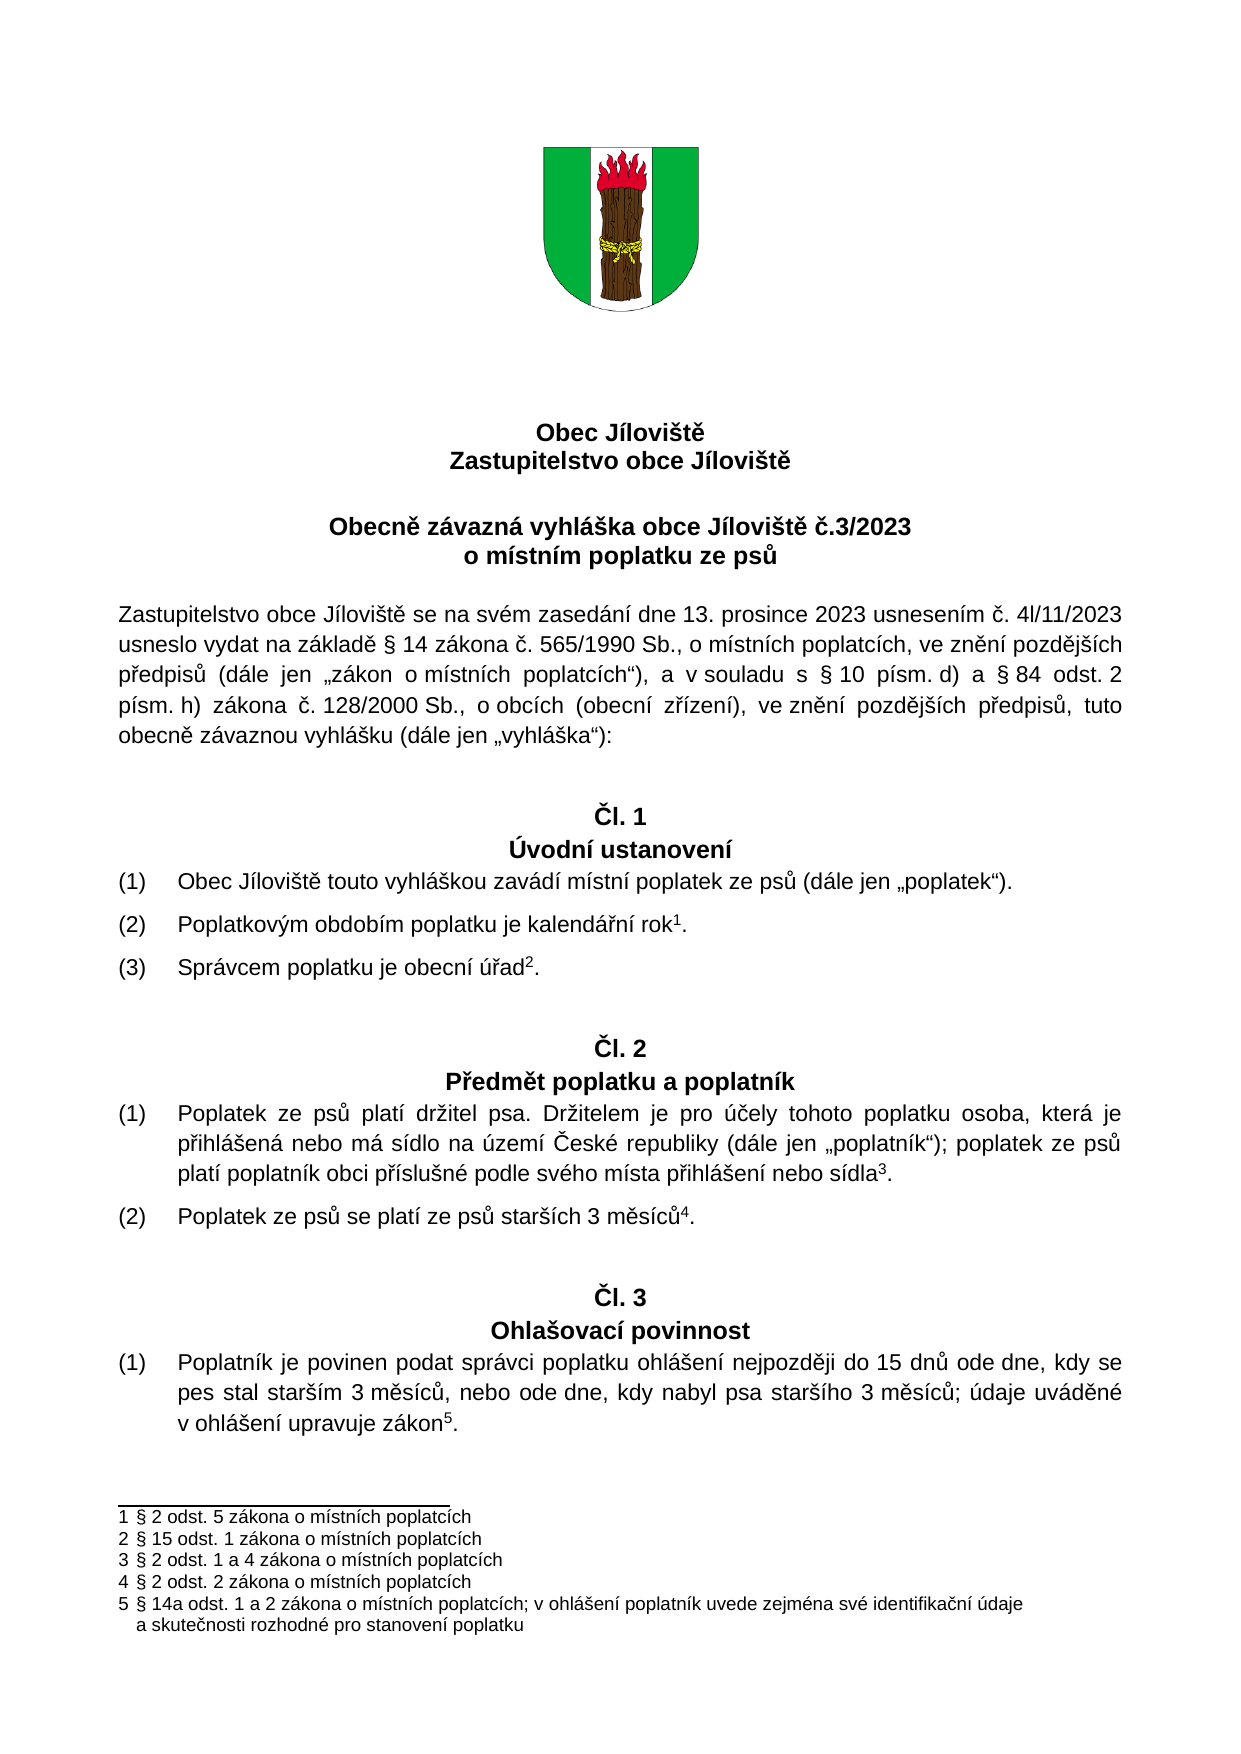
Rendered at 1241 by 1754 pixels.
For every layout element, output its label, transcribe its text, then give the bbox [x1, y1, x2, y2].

list § 15 odst. 1 zákona o místních poplatcích [118, 1528, 1122, 1549]
subtitle Čl. 2 Předmět poplatku a poplatník [118, 1034, 1122, 1096]
subtitle Obecně závazná vyhláška obce Jíloviště č.3/2023 o místním poplatku ze psů [118, 512, 1122, 570]
list § 14a odst. 1 a 2 zákona o místních poplatcích; v ohlášení poplatník uvede zejména své identifikační údaje a skutečnosti rozhodné pro stanovení poplatku [118, 1592, 1122, 1635]
subtitle Čl. 3 Ohlašovací povinnost [118, 1283, 1122, 1345]
subtitle Čl. 1 Úvodní ustanovení [118, 802, 1122, 864]
list § 2 odst. 2 zákona o místních poplatcích [118, 1571, 1122, 1592]
list § 2 odst. 5 zákona o místních poplatcích [118, 1506, 1122, 1528]
list Obec Jíloviště touto vyhláškou zavádí místní poplatek ze psů (dále jen „poplatek“). [118, 868, 1122, 894]
list Poplatkovým obdobím poplatku je kalendářní rok. [118, 911, 1122, 937]
list Poplatek ze psů se platí ze psů starších 3 měsíců. [118, 1203, 1122, 1229]
text Zastupitelstvo obce Jíloviště se na svém zasedání dne 13. prosince 2023 usnesením č. 4l/11/2023 usneslo vydat na základě § 14 zákona č. 565/1990 Sb., o místních poplatcích, ve znění pozdějších předpisů (dále jen „zákon o místních poplatcích“), a v souladu s § 10 písm. d) a § 84 odst. 2 písm. h) zákona č. 128/2000 Sb., o obcích (obecní zřízení), ve znění pozdějších předpisů, tuto obecně závaznou vyhlášku (dále jen „vyhláška“): [118, 601, 1122, 748]
list § 2 odst. 1 a 4 zákona o místních poplatcích [118, 1549, 1122, 1571]
list Poplatník je povinen podat správci poplatku ohlášení nejpozději do 15 dnů ode dne, kdy se pes stal starším 3 měsíců, nebo ode dne, kdy nabyl psa staršího 3 měsíců; údaje uváděné v ohlášení upravuje zákon. [118, 1349, 1122, 1436]
text Obec Jíloviště Zastupitelstvo obce Jíloviště [118, 417, 1122, 475]
list Poplatek ze psů platí držitel psa. Držitelem je pro účely tohoto poplatku osoba, která je přihlášená nebo má sídlo na území České republiky (dále jen „poplatník“); poplatek ze psů platí poplatník obci příslušné podle svého místa přihlášení nebo sídla. [118, 1100, 1122, 1187]
list Správcem poplatku je obecní úřad. [118, 953, 1122, 980]
